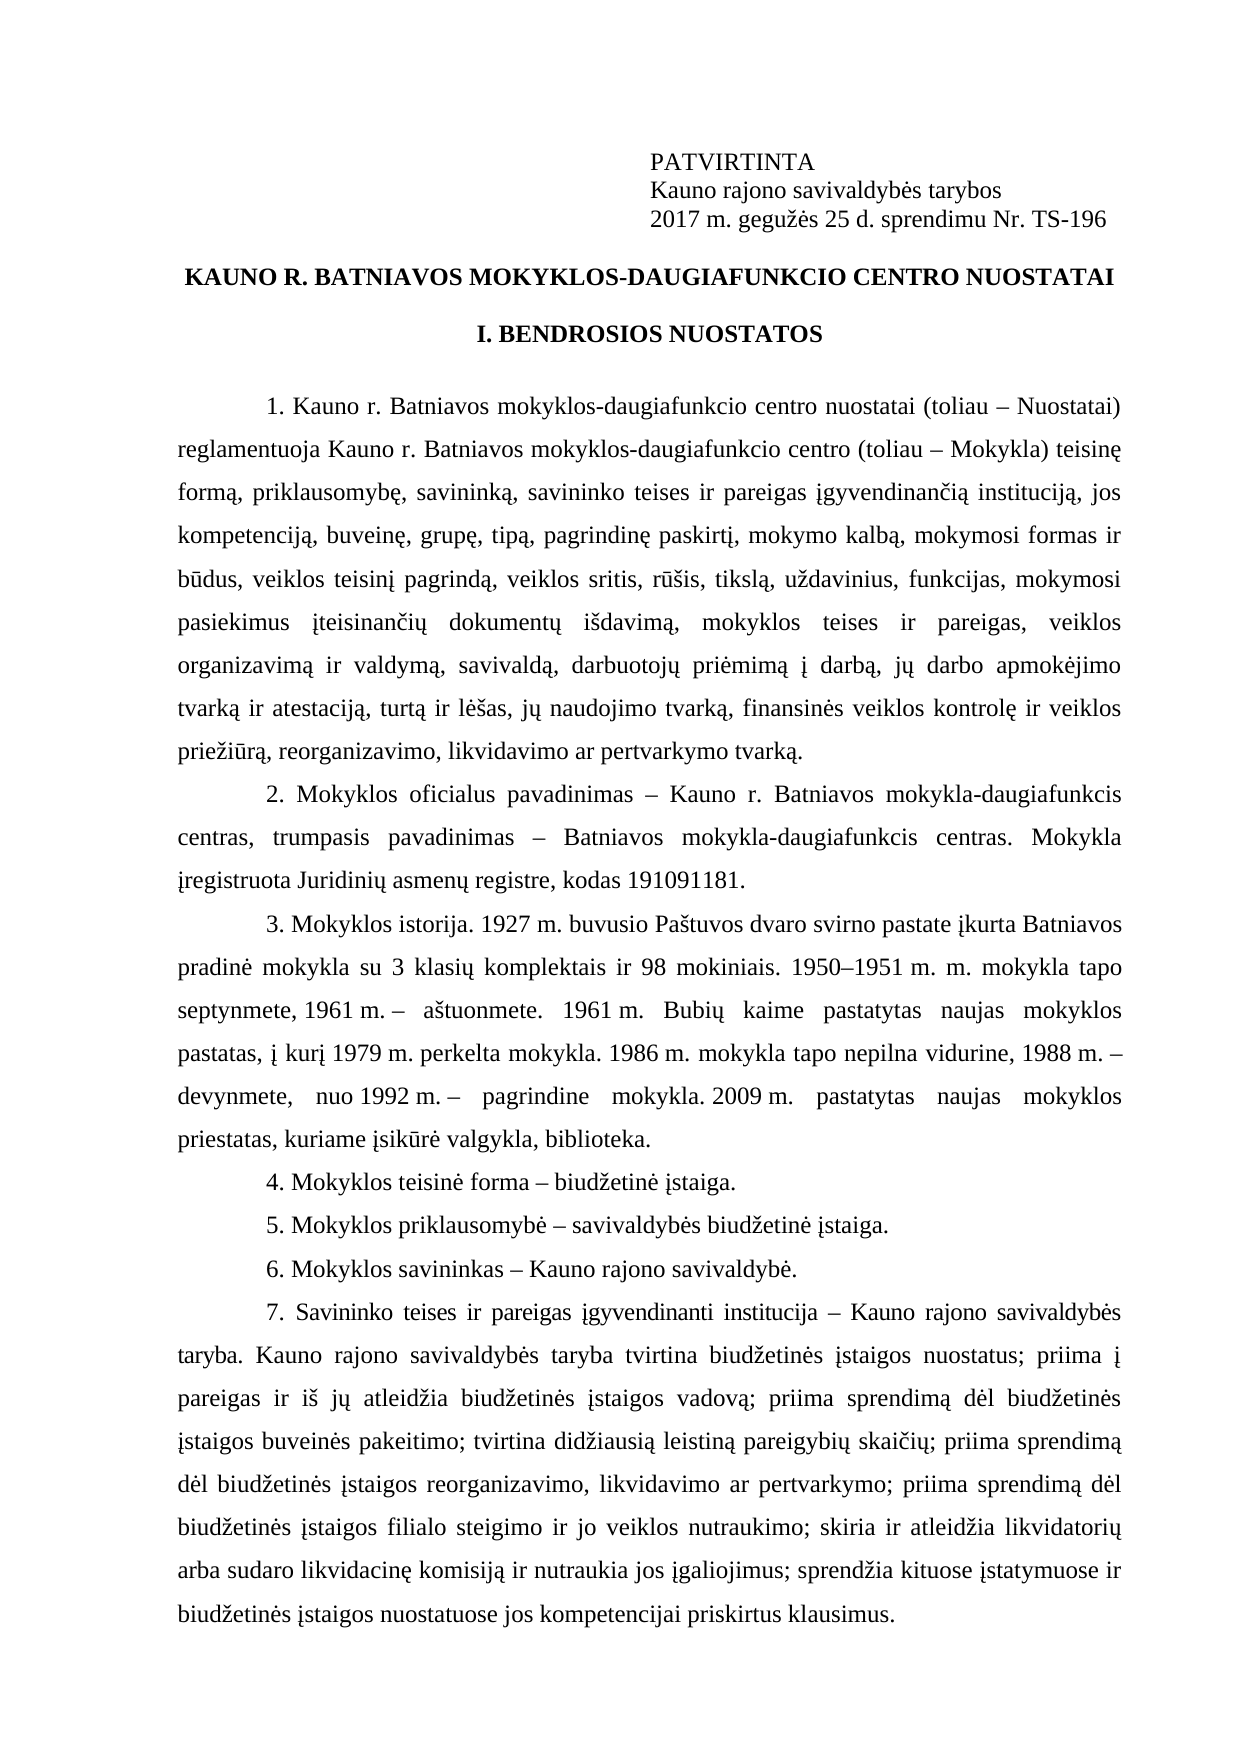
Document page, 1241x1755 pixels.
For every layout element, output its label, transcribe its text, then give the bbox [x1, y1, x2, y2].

text Kauno rajono savivaldybės tarybos [650, 176, 1122, 204]
text 5. Mokyklos priklausomybė – savivaldybės biudžetinė įstaiga. [177, 1211, 1122, 1239]
text 2017 m. gegužės 25 d. sprendimu Nr. TS-196 [650, 204, 1122, 233]
text 3. Mokyklos istorija. 1927 m. buvusio Paštuvos dvaro svirno pastate įkurta Batniavos pradinė mokykla su 3 klasių komplektais ir 98 mokiniais. 1950–1951 m. m. mokykla tapo septynmete, 1961 m. – aštuonmete. 1961 m. Bubių kaime pastatytas naujas mokyklos pastatas, į kurį 1979 m. perkelta mokykla. 1986 m. mokykla tapo nepilna vidurine, 1988 m. – devynmete, nuo 1992 m. – pagrindine mokykla. 2009 m. pastatytas naujas mokyklos priestatas, kuriame įsikūrė valgykla, biblioteka. [177, 909, 1122, 1153]
text PATVIRTINTA [650, 147, 1122, 176]
text 4. Mokyklos teisinė forma – biudžetinė įstaiga. [177, 1167, 1122, 1196]
text Kauno R. BATNIAVOS MOKYKLOS-DAUGIAFUNKCIO centro NUOSTATAI [177, 262, 1122, 291]
text 1. Kauno r. Batniavos mokyklos-daugiafunkcio centro nuostatai (toliau – Nuostatai) reglamentuoja Kauno r. Batniavos mokyklos-daugiafunkcio centro (toliau – Mokykla) teisinę formą, priklausomybę, savininką, savininko teises ir pareigas įgyvendinančią instituciją, jos kompetenciją, buveinę, grupę, tipą, pagrindinę paskirtį, mokymo kalbą, mokymosi formas ir būdus, veiklos teisinį pagrindą, veiklos sritis, rūšis, tikslą, uždavinius, funkcijas, mokymosi pasiekimus įteisinančių dokumentų išdavimą, mokyklos teises ir pareigas, veiklos organizavimą ir valdymą, savivaldą, darbuotojų priėmimą į darbą, jų darbo apmokėjimo tvarką ir atestaciją, turtą ir lėšas, jų naudojimo tvarką, finansinės veiklos kontrolę ir veiklos priežiūrą, reorganizavimo, likvidavimo ar pertvarkymo tvarką. [177, 391, 1122, 765]
text 6. Mokyklos savininkas – Kauno rajono savivaldybė. [177, 1254, 1122, 1282]
text 7. Savininko teises ir pareigas įgyvendinanti institucija – Kauno rajono savivaldybės taryba. Kauno rajono savivaldybės taryba tvirtina biudžetinės įstaigos nuostatus; priima į pareigas ir iš jų atleidžia biudžetinės įstaigos vadovą; priima sprendimą dėl biudžetinės įstaigos buveinės pakeitimo; tvirtina didžiausią leistiną pareigybių skaičių; priima sprendimą dėl biudžetinės įstaigos reorganizavimo, likvidavimo ar pertvarkymo; priima sprendimą dėl biudžetinės įstaigos filialo steigimo ir jo veiklos nutraukimo; skiria ir atleidžia likvidatorių arba sudaro likvidacinę komisiją ir nutraukia jos įgaliojimus; sprendžia kituose įstatymuose ir biudžetinės įstaigos nuostatuose jos kompetencijai priskirtus klausimus. [177, 1297, 1122, 1627]
text 2. Mokyklos oficialus pavadinimas – Kauno r. Batniavos mokykla-daugiafunkcis centras, trumpasis pavadinimas – Batniavos mokykla-daugiafunkcis centras. Mokykla įregistruota Juridinių asmenų registre, kodas 191091181. [177, 779, 1122, 894]
text I. Bendrosios nuostatos [177, 319, 1122, 348]
